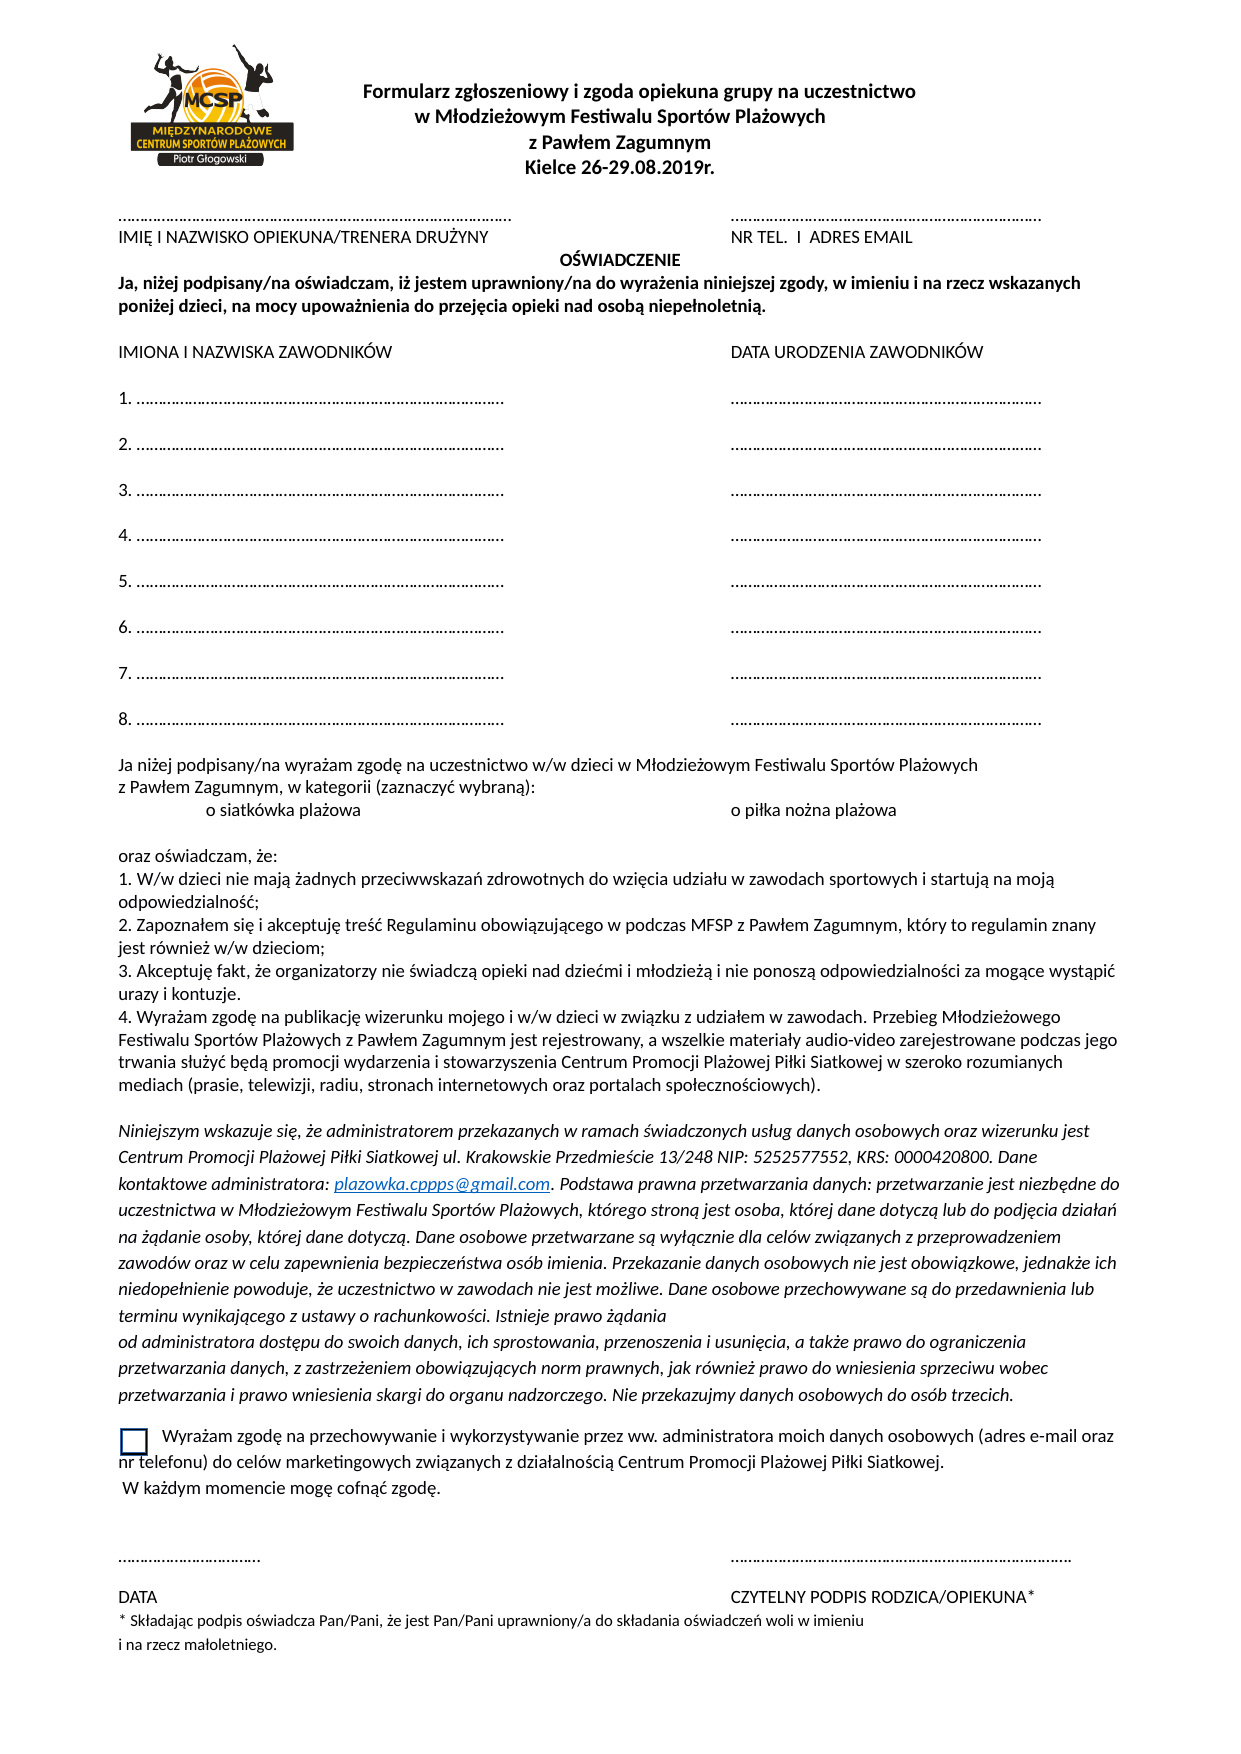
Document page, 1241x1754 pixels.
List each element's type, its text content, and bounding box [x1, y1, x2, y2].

text 3. Akceptuję fakt, że organizatorzy nie świadczą opieki nad dziećmi i młodzieżą i nie ponoszą odpowiedzialności za mogące wystąpić urazy i kontuzje. [118, 959, 1122, 1005]
text 2. ………………………………….……………………………………… ……………………………………………………………… [118, 432, 1122, 455]
text 1. ………………………………….……………………………………… ……………………………………………………………… [118, 386, 1122, 409]
text Ja niżej podpisany/na wyrażam zgodę na uczestnictwo w/w dzieci w Młodzieżowym Festiwalu Sportów Plażowych [118, 753, 1122, 776]
text ……………………………………….……………………………………… ……………………………………………………………… [118, 203, 1122, 226]
text 4. ………………………………….……………………………………… ……………………………………………………………… [118, 523, 1122, 546]
text z Pawłem Zagumnym, w kategorii (zaznaczyć wybraną): o siatkówka plażowa o piłka nożna plażowa [118, 776, 1122, 821]
text w Młodzieżowym Festiwalu Sportów Plażowych [294, 103, 1122, 129]
text Ja, niżej podpisany/na oświadczam, iż jestem uprawniony/na do wyrażenia niniejszej zgody, w imieniu i na rzecz wskazanych poniżej dzieci, na mocy upoważnienia do przejęcia opieki nad osobą niepełnoletnią. [118, 271, 1122, 317]
text Kielce 26-29.08.2019r. [118, 154, 1122, 180]
text 8. ………………………………….……………………………………… ……………………………………………………………… [118, 707, 1122, 730]
text 6. ………………………………….……………………………………… ……………………………………………………………… [118, 615, 1122, 638]
text IMIĘ I NAZWISKO OPIEKUNA/TRENERA DRUŻYNY NR TEL. I ADRES EMAIL [118, 226, 1122, 248]
text oraz oświadczam, że: [118, 844, 1122, 867]
text OŚWIADCZENIE [118, 248, 1122, 271]
text z Pawłem Zagumnym [294, 129, 1122, 154]
picture [130, 44, 294, 166]
text …………………………… ……………………………………………………………………. [118, 1517, 1122, 1567]
text 2. Zapoznałem się i akceptuję treść Regulaminu obowiązującego w podczas MFSP z Pawłem Zagumnym, który to regulamin znany jest również w/w dzieciom; [118, 913, 1122, 959]
text IMIONA I NAZWISKA ZAWODNIKÓW DATA URODZENIA ZAWODNIKÓW [118, 340, 1122, 363]
text Formularz zgłoszeniowy i zgoda opiekuna grupy na uczestnictwo [294, 78, 1122, 103]
text DATA CZYTELNY PODPIS RODZICA/OPIEKUNA* * Składając podpis oświadcza Pan/Pani, że jest Pan/Pani uprawniony/a do składania oświadczeń woli w imieniu i na rzecz małoletniego. [118, 1585, 1122, 1654]
text Niniejszym wskazuje się, że administratorem przekazanych w ramach świadczonych usług danych osobowych oraz wizerunku jest Centrum Promocji Plażowej Piłki Siatkowej ul. Krakowskie Przedmieście 13/248 NIP: 5252577552, KRS: 0000420800. Dane kontaktowe administratora: plazowka.cppps@gmail.com. Podstawa prawna przetwarzania danych: przetwarzanie jest niezbędne do uczestnictwa w Młodzieżowym Festiwalu Sportów Plażowych, którego stroną jest osoba, której dane dotyczą lub do podjęcia działań na żądanie osoby, której dane dotyczą. Dane osobowe przetwarzane są wyłącznie dla celów związanych z przeprowadzeniem zawodów oraz w celu zapewnienia bezpieczeństwa osób imienia. Przekazanie danych osobowych nie jest obowiązkowe, jednakże ich niedopełnienie powoduje, że uczestnictwo w zawodach nie jest możliwe. Dane osobowe przechowywane są do przedawnienia lub terminu wynikającego z ustawy o rachunkowości. Istnieje prawo żądania od administratora dostępu do swoich danych, ich sprostowania, przenoszenia i usunięcia, a także prawo do ograniczenia przetwarzania danych, z zastrzeżeniem obowiązujących norm prawnych, jak również prawo do wniesienia sprzeciwu wobec przetwarzania i prawo wniesienia skargi do organu nadzorczego. Nie przekazujmy danych osobowych do osób trzecich. [118, 1119, 1122, 1406]
text Wyrażam zgodę na przechowywanie i wykorzystywanie przez ww. administratora moich danych osobowych (adres e-mail oraz nr telefonu) do celów marketingowych związanych z działalnością Centrum Promocji Plażowej Piłki Siatkowej. W każdym momencie mogę cofnąć zgodę. [118, 1424, 1122, 1499]
text 3. ………………………………….……………………………………… ……………………………………………………………… [118, 478, 1122, 501]
text 1. W/w dzieci nie mają żadnych przeciwwskazań zdrowotnych do wzięcia udziału w zawodach sportowych i startują na moją odpowiedzialność; [118, 867, 1122, 913]
text 4. Wyrażam zgodę na publikację wizerunku mojego i w/w dzieci w związku z udziałem w zawodach. Przebieg Młodzieżowego Festiwalu Sportów Plażowych z Pawłem Zagumnym jest rejestrowany, a wszelkie materiały audio-video zarejestrowane podczas jego trwania służyć będą promocji wydarzenia i stowarzyszenia Centrum Promocji Plażowej Piłki Siatkowej w szeroko rozumianych mediach (prasie, telewizji, radiu, stronach internetowych oraz portalach społecznościowych). [118, 1005, 1122, 1096]
text 7. ………………………………….……………………………………… ……………………………………………………………… [118, 661, 1122, 684]
text 5. ………………………………….……………………………………… ……………………………………………………………… [118, 569, 1122, 592]
